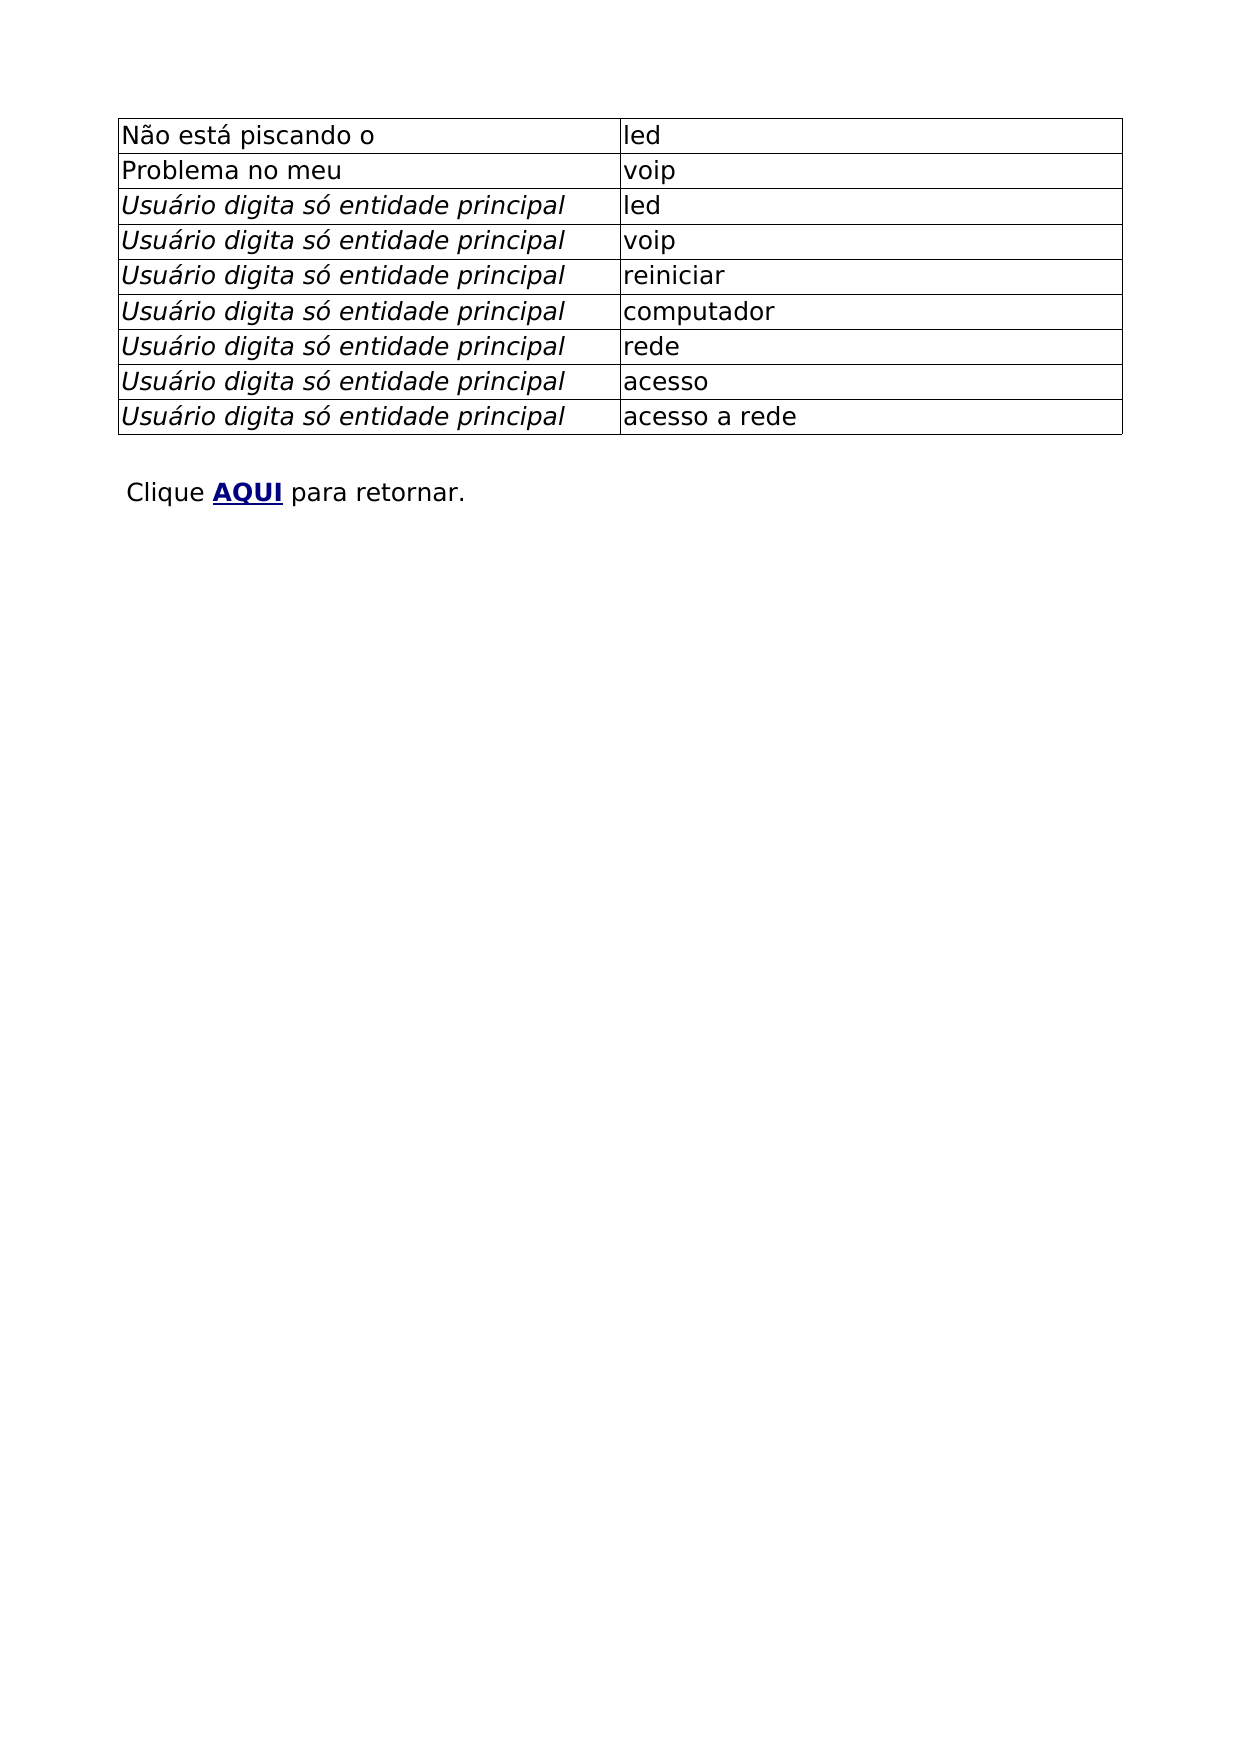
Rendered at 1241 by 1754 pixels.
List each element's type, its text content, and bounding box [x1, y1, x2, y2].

table_cell Usuário digita só entidade principal [119, 189, 620, 223]
table_cell Usuário digita só entidade principal [119, 260, 620, 294]
table_cell voip [621, 225, 1122, 258]
table_cell Usuário digita só entidade principal [119, 330, 620, 364]
table_cell Usuário digita só entidade principal [119, 225, 620, 258]
table_cell acesso a rede [621, 400, 1122, 434]
text Clique AQUI para retornar. [118, 449, 1122, 507]
table_cell led [621, 119, 1122, 153]
table_cell Usuário digita só entidade principal [119, 295, 620, 329]
table_cell Não está piscando o [119, 119, 620, 153]
table_cell Usuário digita só entidade principal [119, 400, 620, 434]
table_cell led [621, 189, 1122, 223]
table_cell voip [621, 154, 1122, 188]
table_cell reiniciar [621, 260, 1122, 294]
table_cell computador [621, 295, 1122, 329]
table_cell acesso [621, 365, 1122, 399]
table_cell rede [621, 330, 1122, 364]
table_cell Usuário digita só entidade principal [119, 365, 620, 399]
table_cell Problema no meu [119, 154, 620, 188]
